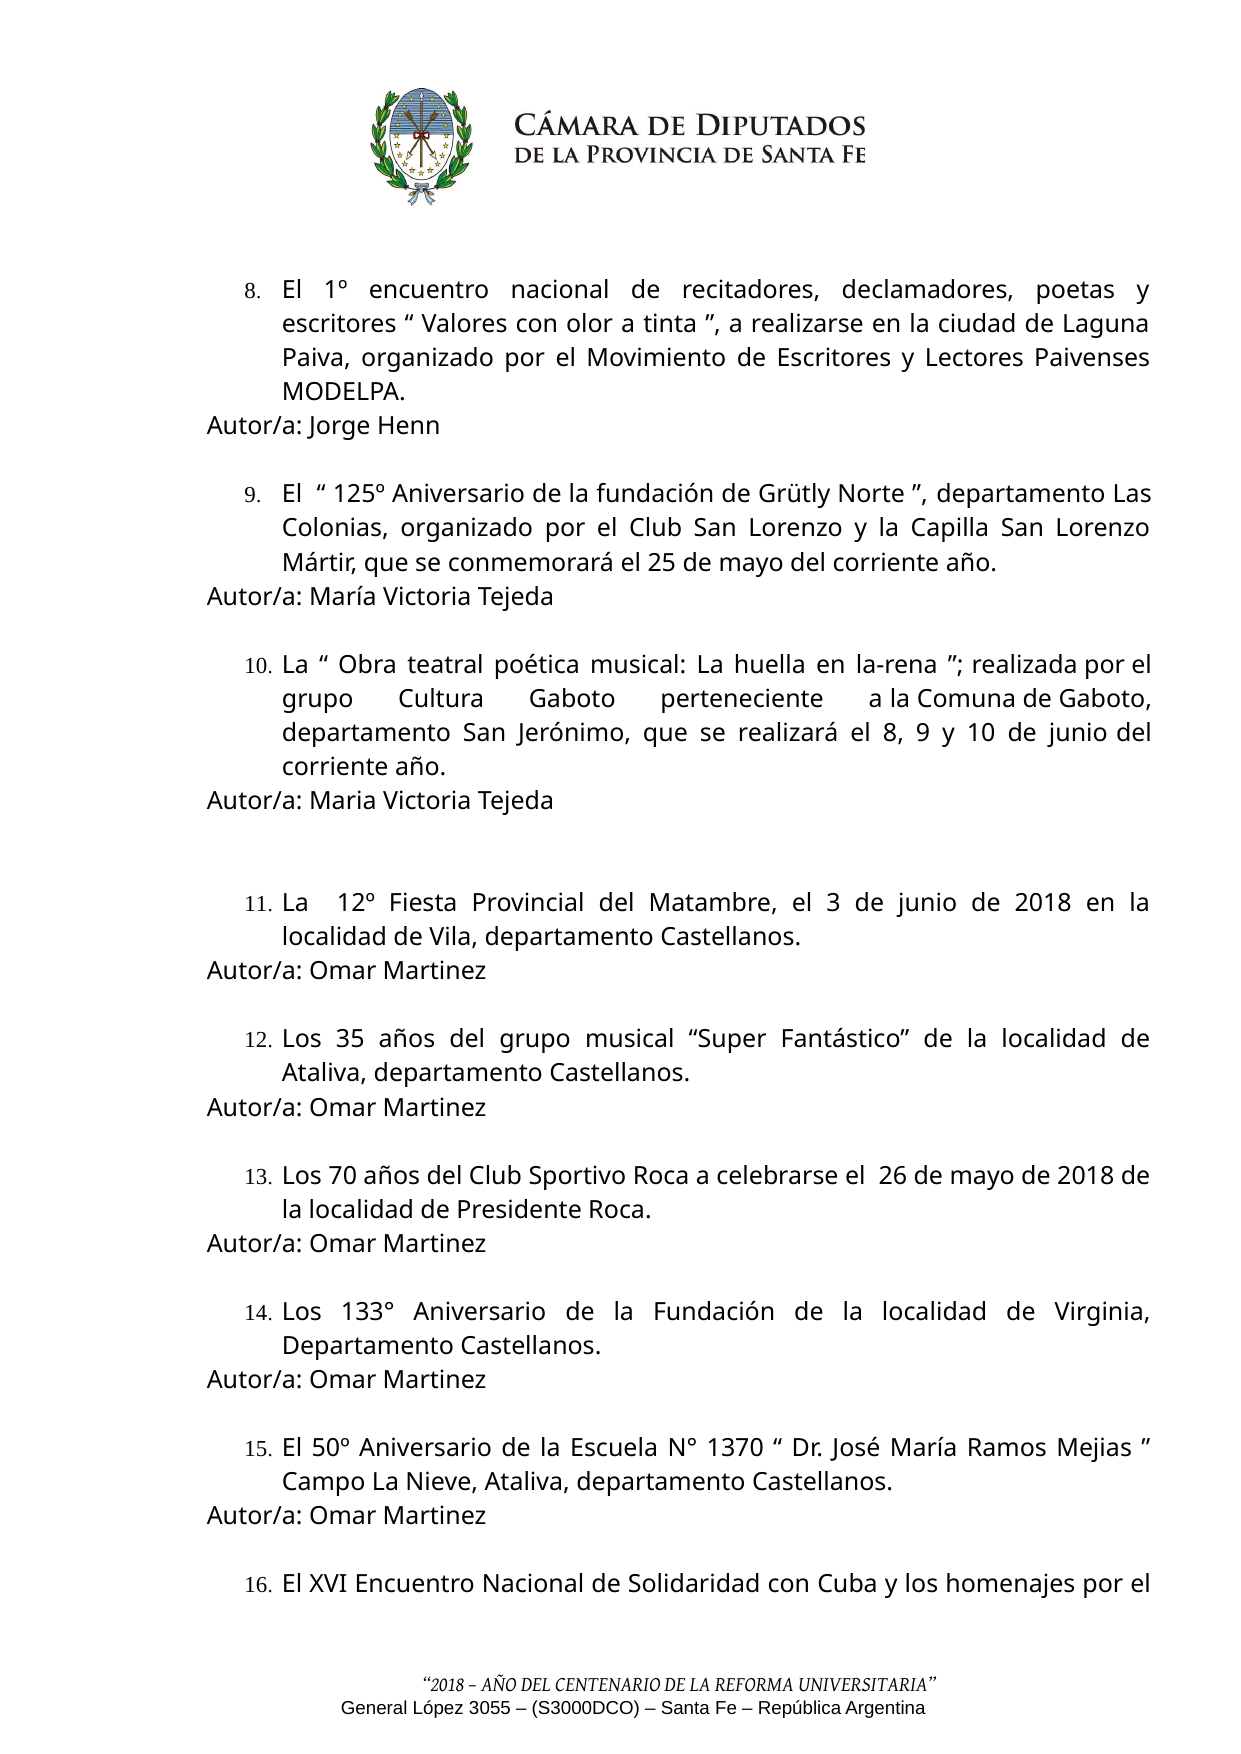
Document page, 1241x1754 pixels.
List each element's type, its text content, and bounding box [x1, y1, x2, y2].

text Autor/a: Omar Martinez [207, 1498, 1152, 1532]
text Autor/a: Omar Martinez [207, 1225, 1152, 1259]
text Autor/a: Maria Victoria Tejeda [207, 783, 1152, 817]
list El 1º encuentro nacional de recitadores, declamadores, poetas y escritores “ Valores con olor a tinta ”, a realizarse en la ciudad de Laguna Paiva, organizado por el Movimiento de Escritores y Lectores Paivenses MODELPA. [244, 272, 1152, 408]
picture [370, 88, 866, 210]
text Autor/a: Omar Martinez [207, 1089, 1152, 1123]
list Los 70 años del Club Sportivo Roca a celebrarse el 26 de mayo de 2018 de la localidad de Presidente Roca. [244, 1157, 1152, 1225]
text Autor/a: María Victoria Tejeda [207, 578, 1152, 612]
list El XVI Encuentro Nacional de Solidaridad con Cuba y los homenajes por el [244, 1566, 1152, 1600]
list El 50º Aniversario de la Escuela N° 1370 “ Dr. José María Ramos Mejias ” Campo La Nieve, Ataliva, departamento Castellanos. [244, 1430, 1152, 1498]
list Los 133° Aniversario de la Fundación de la localidad de Virginia, Departamento Castellanos. [244, 1293, 1152, 1362]
list La 12º Fiesta Provincial del Matambre, el 3 de junio de 2018 en la localidad de Vila, departamento Castellanos. [244, 885, 1152, 953]
list El “ 125º Aniversario de la fundación de Grütly Norte ”, departamento Las Colonias, organizado por el Club San Lorenzo y la Capilla San Lorenzo Mártir, que se conmemorará el 25 de mayo del corriente año. [244, 476, 1152, 578]
list La “ Obra teatral poética musical: La huella en la-rena ”; realizada por el grupo Cultura Gaboto perteneciente a la Comuna de Gaboto, departamento San Jerónimo, que se realizará el 8, 9 y 10 de junio del corriente año. [244, 646, 1152, 783]
text Autor/a: Jorge Henn [207, 408, 1152, 442]
list Los 35 años del grupo musical “Super Fantástico” de la localidad de Ataliva, departamento Castellanos. [244, 1021, 1152, 1089]
text Autor/a: Omar Martinez [207, 953, 1152, 987]
text Autor/a: Omar Martinez [207, 1362, 1152, 1396]
